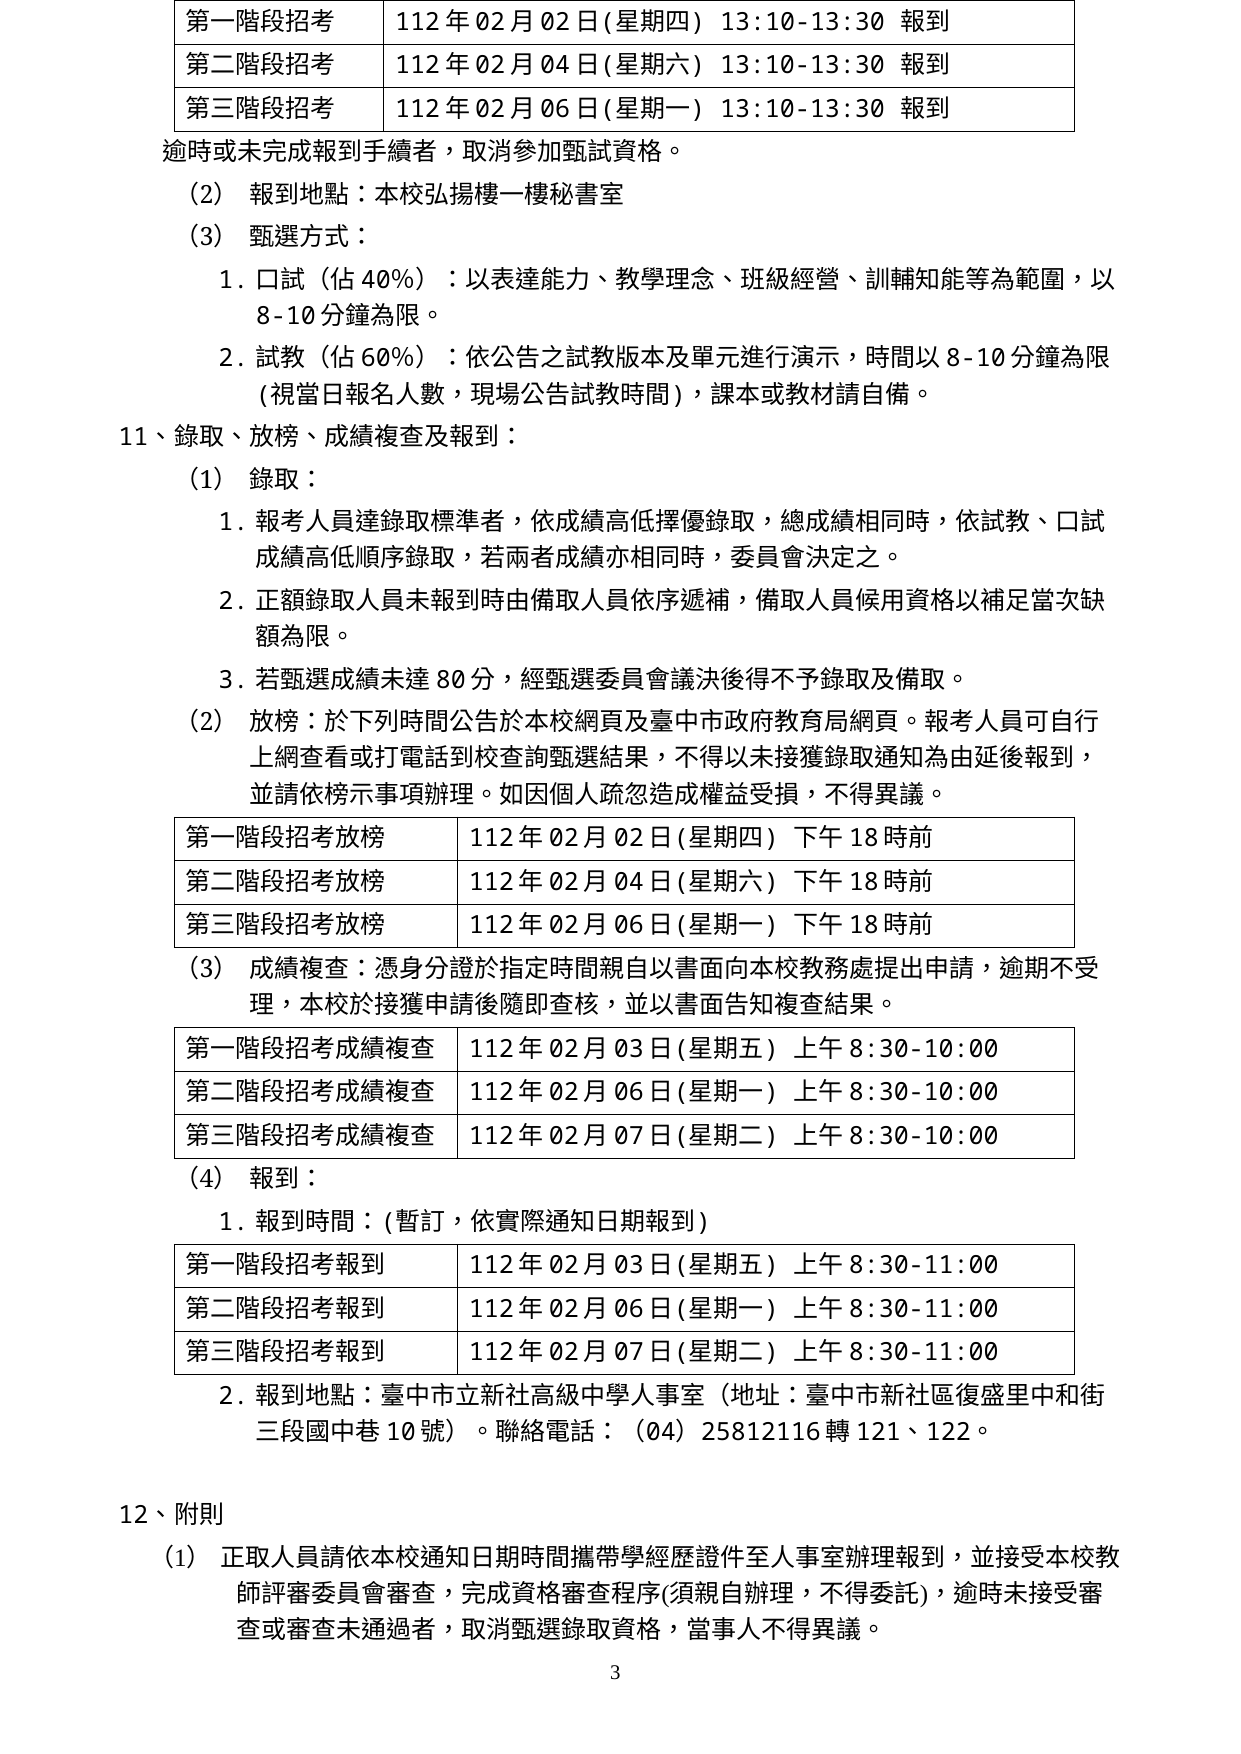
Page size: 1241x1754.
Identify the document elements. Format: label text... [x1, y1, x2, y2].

table_cell 第二階段招考成績複查 [175, 1072, 457, 1114]
list 試教（佔60％）：依公告之試教版本及單元進行演示，時間以8-10分鐘為限(視當日報名人數，現場公告試教時間)，課本或教材請自備。 [218, 338, 1122, 410]
table_header 第一階段招考 [175, 1, 383, 43]
table_header 第一階段招考報到 [175, 1245, 457, 1287]
list 附則 [118, 1494, 1122, 1531]
table_cell 第三階段招考放榜 [175, 905, 457, 947]
list 錄取、放榜、成績複查及報到： [118, 417, 1122, 453]
list 錄取： [174, 459, 1122, 495]
list 甄選方式： [174, 217, 1122, 253]
list 報到地點：臺中市立新社高級中學人事室（地址：臺中市新社區復盛里中和街三段國中巷10號）。聯絡電話：（04）25812116轉121、122。 [218, 1375, 1122, 1448]
table_cell 112年02月06日(星期一) 上午8:30-11:00 [458, 1288, 1074, 1331]
list 正額錄取人員未報到時由備取人員依序遞補，備取人員候用資格以補足當次缺額為限。 [218, 580, 1122, 653]
list 若甄選成績未達80分，經甄選委員會議決後得不予錄取及備取。 [218, 659, 1122, 695]
table_cell 第三階段招考成績複查 [175, 1115, 457, 1158]
text 逾時或未完成報到手續者，取消參加甄試資格。 [118, 132, 1122, 168]
list 報到地點：本校弘揚樓一樓秘書室 [174, 174, 1122, 210]
table_cell 112年02月06日(星期一) 13:10-13:30 報到 [384, 88, 1074, 131]
table_cell 112年02月07日(星期二) 上午8:30-11:00 [458, 1332, 1074, 1374]
list 報到： [174, 1159, 1122, 1195]
table_header 112年02月03日(星期五) 上午8:30-11:00 [458, 1245, 1074, 1287]
list 報到時間：(暫訂，依實際通知日期報到) [218, 1201, 1122, 1237]
list 放榜：於下列時間公告於本校網頁及臺中市政府教育局網頁。報考人員可自行上網查看或打電話到校查詢甄選結果，不得以未接獲錄取通知為由延後報到，並請依榜示事項辦理。如因個人疏忽造成權益受損，不得異議。 [174, 702, 1122, 810]
table_header 第一階段招考放榜 [175, 818, 457, 860]
list 口試（佔40％）：以表達能力、教學理念、班級經營、訓輔知能等為範圍，以8-10分鐘為限。 [218, 259, 1122, 332]
list 正取人員請依本校通知日期時間攜帶學經歷證件至人事室辦理報到，並接受本校教師評審委員會審查，完成資格審查程序(須親自辦理，不得委託)，逾時未接受審查或審查未通過者，取消甄選錄取資格，當事人不得異議。 [149, 1537, 1122, 1646]
table_cell 第二階段招考報到 [175, 1288, 457, 1331]
table_cell 第三階段招考報到 [175, 1332, 457, 1374]
list 報考人員達錄取標準者，依成績高低擇優錄取，總成績相同時，依試教、口試成績高低順序錄取，若兩者成績亦相同時，委員會決定之。 [218, 502, 1122, 574]
table_header 112年02月02日(星期四) 13:10-13:30 報到 [384, 1, 1074, 43]
table_cell 112年02月07日(星期二) 上午8:30-10:00 [458, 1115, 1074, 1158]
table_cell 第三階段招考 [175, 88, 383, 131]
table_header 112年02月02日(星期四) 下午18時前 [458, 818, 1074, 860]
list 成績複查：憑身分證於指定時間親自以書面向本校教務處提出申請，逾期不受理，本校於接獲申請後隨即查核，並以書面告知複查結果。 [174, 948, 1122, 1021]
table_cell 第二階段招考放榜 [175, 861, 457, 904]
table_cell 112年02月04日(星期六) 下午18時前 [458, 861, 1074, 904]
table_cell 112年02月04日(星期六) 13:10-13:30 報到 [384, 45, 1074, 87]
table_header 112年02月03日(星期五) 上午8:30-10:00 [458, 1028, 1074, 1071]
table_cell 112年02月06日(星期一) 上午8:30-10:00 [458, 1072, 1074, 1114]
table_cell 第二階段招考 [175, 45, 383, 87]
table_cell 112年02月06日(星期一) 下午18時前 [458, 905, 1074, 947]
table_header 第一階段招考成績複查 [175, 1028, 457, 1071]
